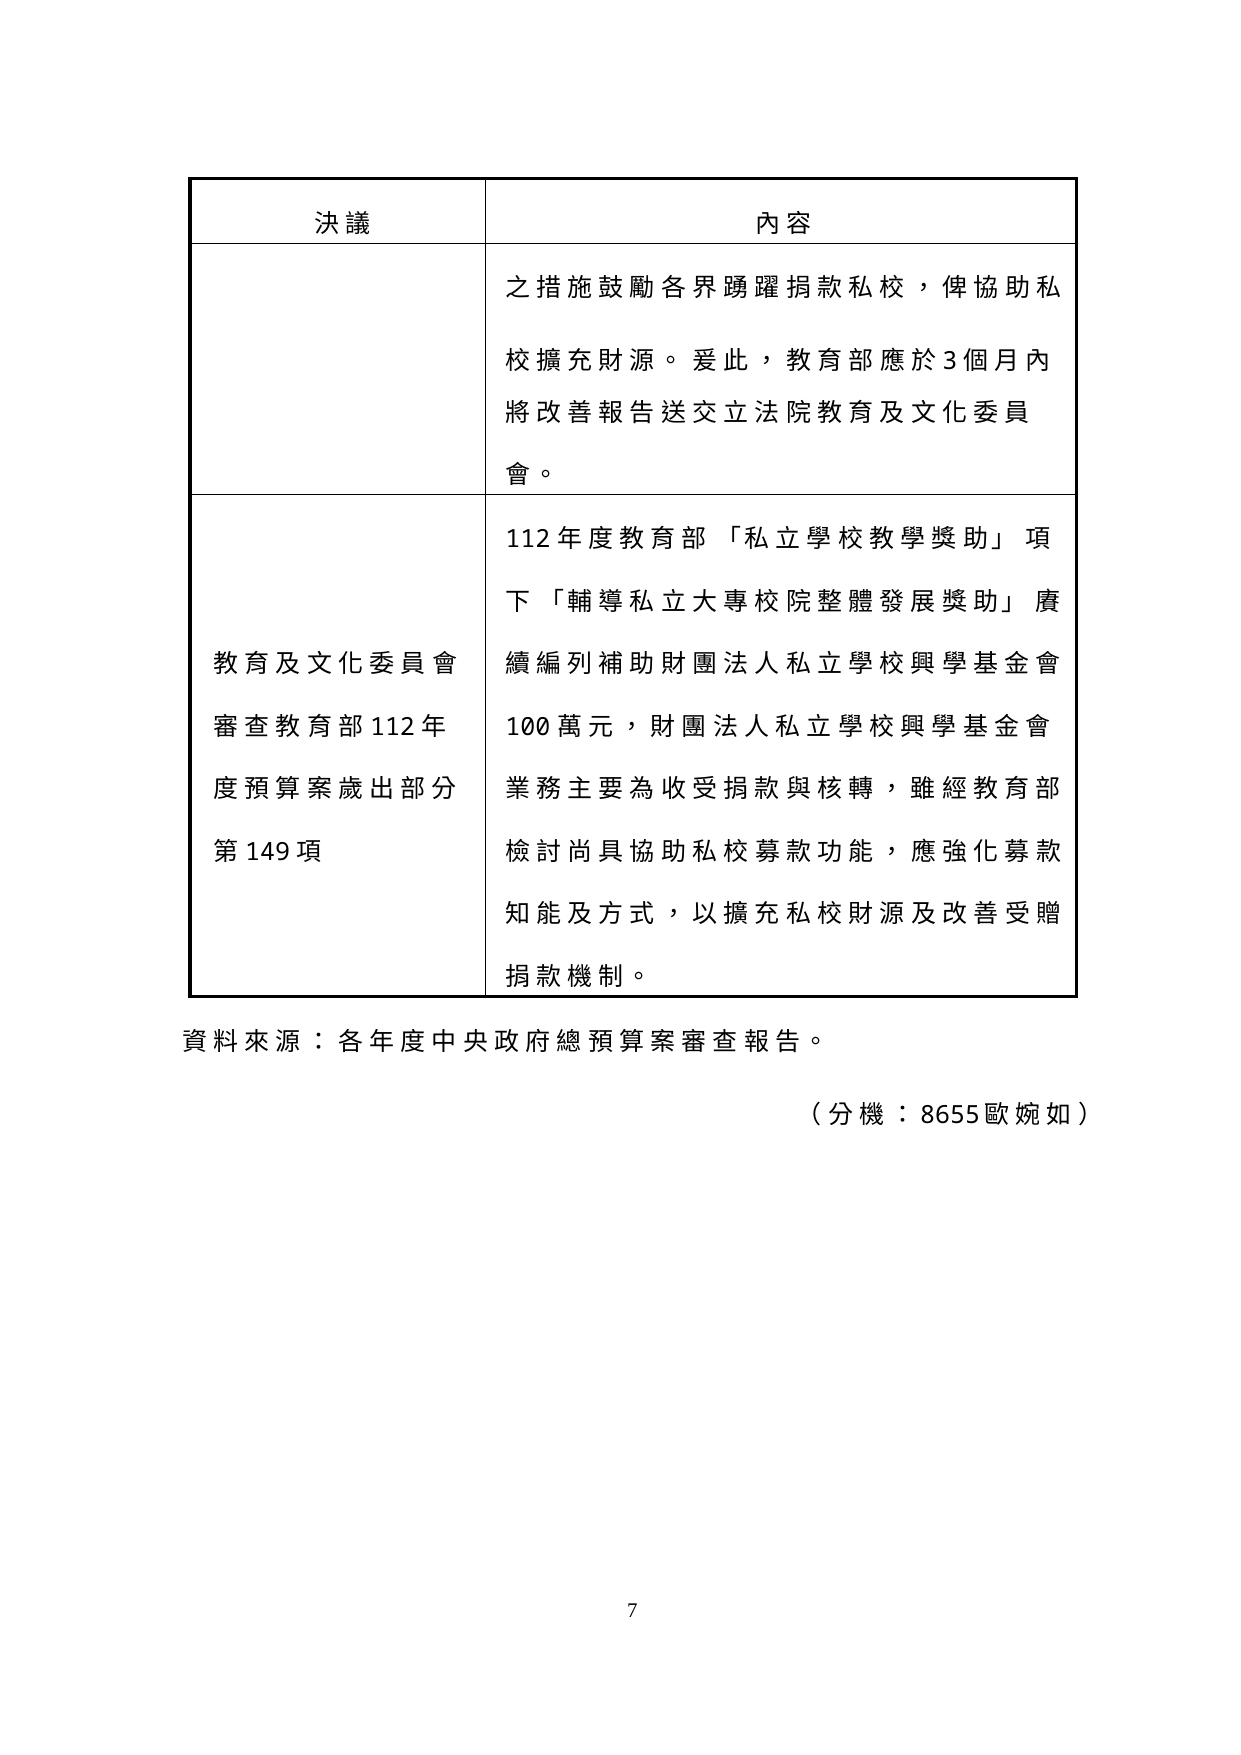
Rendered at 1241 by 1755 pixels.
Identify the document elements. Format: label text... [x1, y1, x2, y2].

text 資料來源：各年度中央政府總預算案審查報告。 [179, 998, 1106, 1061]
table_cell [192, 244, 485, 494]
table_cell 教育及文化委員會審查教育部112年度預算案歲出部分第149項 [192, 495, 485, 995]
table_header 決議 [192, 180, 485, 243]
text （分機：8655歐婉如） [179, 1061, 1106, 1123]
table_cell 112年度教育部「私立學校教學獎助」項下「輔導私立大專校院整體發展獎助」賡續編列補助財團法人私立學校興學基金會100萬元，財團法人私立學校興學基金會業務主要為收受捐款與核轉，雖經教育部檢討尚具協助私校募款功能，應強化募款知能及方式，以擴充私校財源及改善受贈捐款機制。 [486, 495, 1075, 995]
table_cell 之措施鼓勵各界踴躍捐款私校，俾協助私校擴充財源。爰此，教育部應於3個月內將改善報告送交立法院教育及文化委員會。 [486, 244, 1075, 494]
table_header 內容 [486, 180, 1075, 243]
